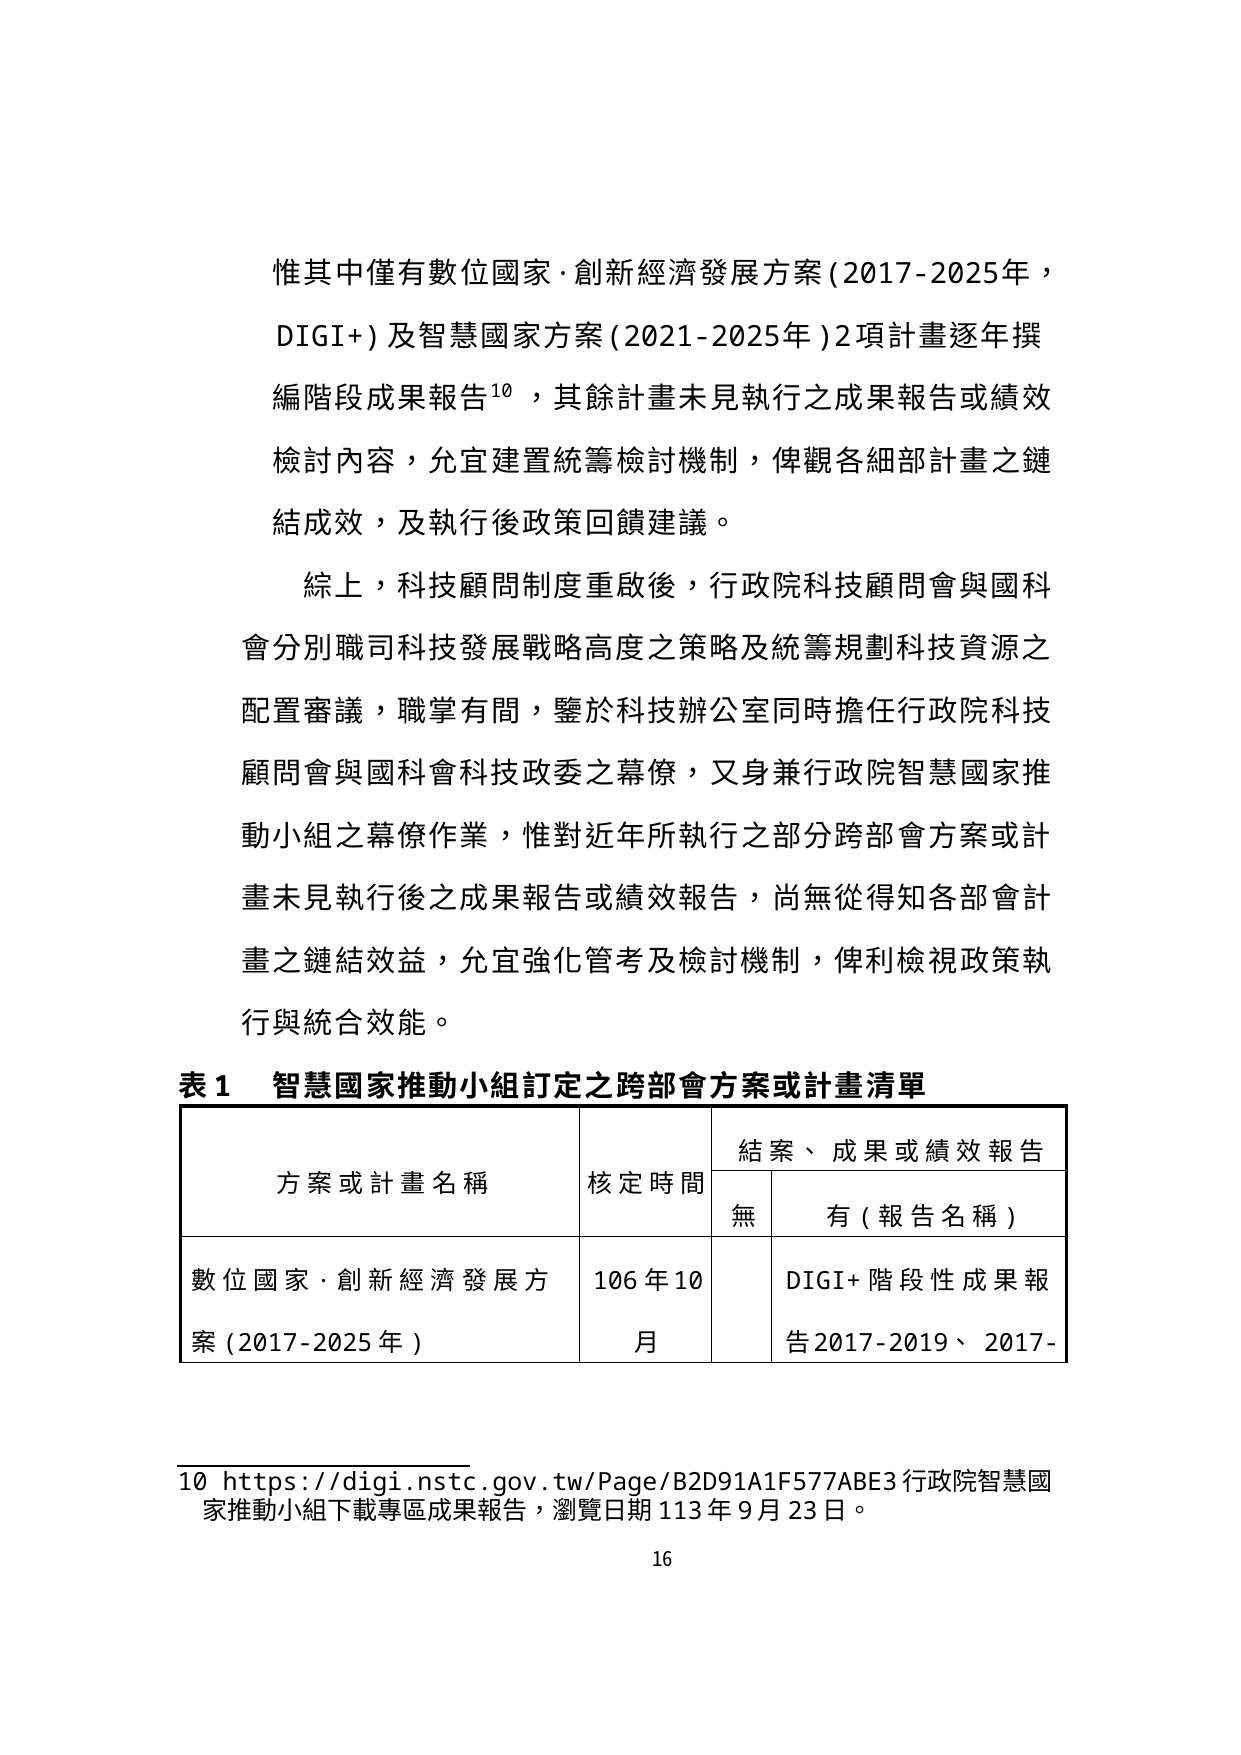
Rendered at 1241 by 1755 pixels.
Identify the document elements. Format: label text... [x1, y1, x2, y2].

text 表1 智慧國家推動小組訂定之跨部會方案或計畫清單 [177, 1042, 1063, 1104]
text https://digi.nstc.gov.tw/Page/B2D91A1F577ABE3行政院智慧國家推動小組下載專區成果報告，瀏覽日期113年9月23日。 [177, 1467, 1063, 1525]
text 惟其中僅有數位國家·創新經濟發展方案(2017-2025年，DIGI+)及智慧國家方案(2021-2025年)2項計畫逐年撰編階段成果報告，其餘計畫未見執行之成果報告或績效檢討內容，允宜建置統籌檢討機制，俾觀各細部計畫之鏈結成效，及執行後政策回饋建議。 [266, 229, 1063, 542]
table_header 方案或計畫名稱 [182, 1108, 579, 1236]
table_cell 數位國家·創新經濟發展方案(2017-2025年) [182, 1237, 579, 1362]
table_cell 無 [712, 1171, 771, 1236]
table_cell [712, 1237, 771, 1362]
table_header 結案、成果或績效報告 [712, 1108, 1065, 1170]
table_header 核定時間 [580, 1108, 711, 1236]
text 綜上，科技顧問制度重啟後，行政院科技顧問會與國科會分別職司科技發展戰略高度之策略及統籌規劃科技資源之配置審議，職掌有間，鑒於科技辦公室同時擔任行政院科技顧問會與國科會科技政委之幕僚，又身兼行政院智慧國家推動小組之幕僚作業，惟對近年所執行之部分跨部會方案或計畫未見執行後之成果報告或績效報告，尚無從得知各部會計畫之鏈結效益，允宜強化管考及檢討機制，俾利檢視政策執行與統合效能。 [236, 542, 1063, 1042]
table_cell 106年10月 [580, 1237, 711, 1362]
table_cell 有(報告名稱) [772, 1171, 1065, 1236]
table_cell DIGI+階段性成果報告2017-2019、2017- [772, 1237, 1065, 1362]
